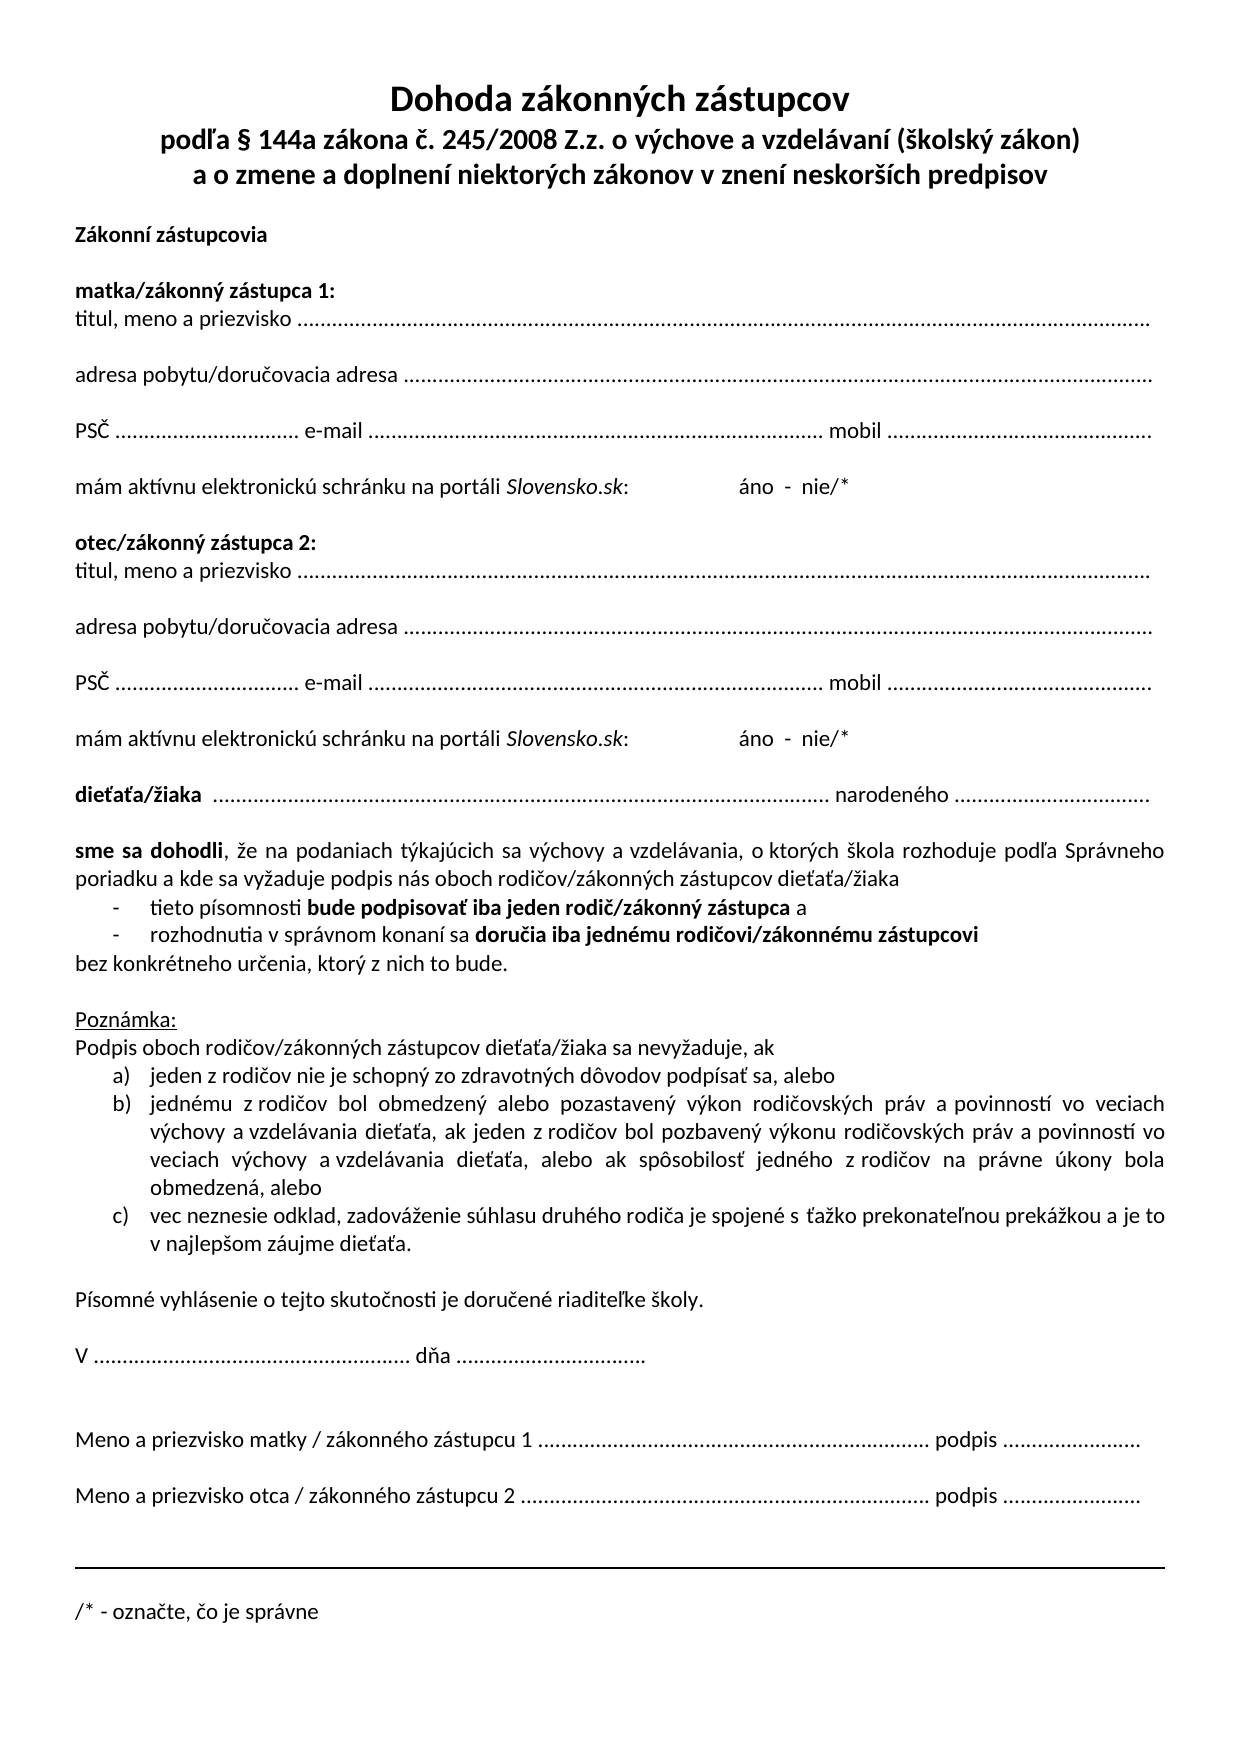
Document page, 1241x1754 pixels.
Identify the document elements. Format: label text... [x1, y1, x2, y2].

text Meno a priezvisko matky / zákonného zástupcu 1 .................................................................... podpis ........................ [75, 1425, 1165, 1453]
text titul, meno a priezvisko .................................................................................................................................................... [75, 556, 1165, 584]
text Podpis oboch rodičov/zákonných zástupcov dieťaťa/žiaka sa nevyžaduje, ak [75, 1033, 1165, 1061]
text sme sa dohodli, že na podaniach týkajúcich sa výchovy a vzdelávania, o ktorých škola rozhoduje podľa Správneho poriadku a kde sa vyžaduje podpis nás oboch rodičov/zákonných zástupcov dieťaťa/žiaka [75, 837, 1165, 893]
list vec neznesie odklad, zadováženie súhlasu druhého rodiča je spojené s ťažko prekonateľnou prekážkou a je to v najlepšom záujme dieťaťa. [112, 1201, 1165, 1257]
text V ....................................................... dňa ................................. [75, 1341, 1165, 1369]
list rozhodnutia v správnom konaní sa doručia iba jednému rodičovi/zákonnému zástupcovi [112, 921, 1165, 949]
text /* - označte, čo je správne [75, 1597, 1165, 1625]
text Písomné vyhlásenie o tejto skutočnosti je doručené riaditeľke školy. [75, 1285, 1165, 1313]
text mám aktívnu elektronickú schránku na portáli Slovensko.sk: áno - nie/* [75, 724, 1165, 752]
text adresa pobytu/doručovacia adresa .................................................................................................................................. [75, 360, 1165, 388]
text bez konkrétneho určenia, ktorý z nich to bude. [75, 949, 1165, 977]
text podľa § 144a zákona č. 245/2008 Z.z. o výchove a vzdelávaní (školský zákon) [75, 121, 1165, 156]
text otec/zákonný zástupca 2: [75, 528, 1165, 556]
list jednému z rodičov bol obmedzený alebo pozastavený výkon rodičovských práv a povinností vo veciach výchovy a vzdelávania dieťaťa, ak jeden z rodičov bol pozbavený výkonu rodičovských práv a povinností vo veciach výchovy a vzdelávania dieťaťa, alebo ak spôsobilosť jedného z rodičov na právne úkony bola obmedzená, alebo [112, 1089, 1165, 1201]
text Meno a priezvisko otca / zákonného zástupcu 2 ....................................................................... podpis ........................ [75, 1481, 1165, 1509]
text PSČ ................................ e-mail ............................................................................... mobil .............................................. [75, 416, 1165, 444]
text titul, meno a priezvisko .................................................................................................................................................... [75, 304, 1165, 332]
text mám aktívnu elektronickú schránku na portáli Slovensko.sk: áno - nie/* [75, 472, 1165, 500]
text adresa pobytu/doručovacia adresa .................................................................................................................................. [75, 612, 1165, 640]
text PSČ ................................ e-mail ............................................................................... mobil .............................................. [75, 668, 1165, 696]
list tieto písomnosti bude podpisovať iba jeden rodič/zákonný zástupca a [112, 893, 1165, 921]
text Dohoda zákonných zástupcov [75, 75, 1165, 121]
text matka/zákonný zástupca 1: [75, 276, 1165, 304]
text a o zmene a doplnení niektorých zákonov v znení neskorších predpisov [75, 156, 1165, 192]
text Zákonní zástupcovia [75, 220, 1165, 248]
text Poznámka: [75, 1005, 1165, 1033]
text dieťaťa/žiaka ........................................................................................................... narodeného .................................. [75, 781, 1165, 808]
list jeden z rodičov nie je schopný zo zdravotných dôvodov podpísať sa, alebo [112, 1061, 1165, 1089]
